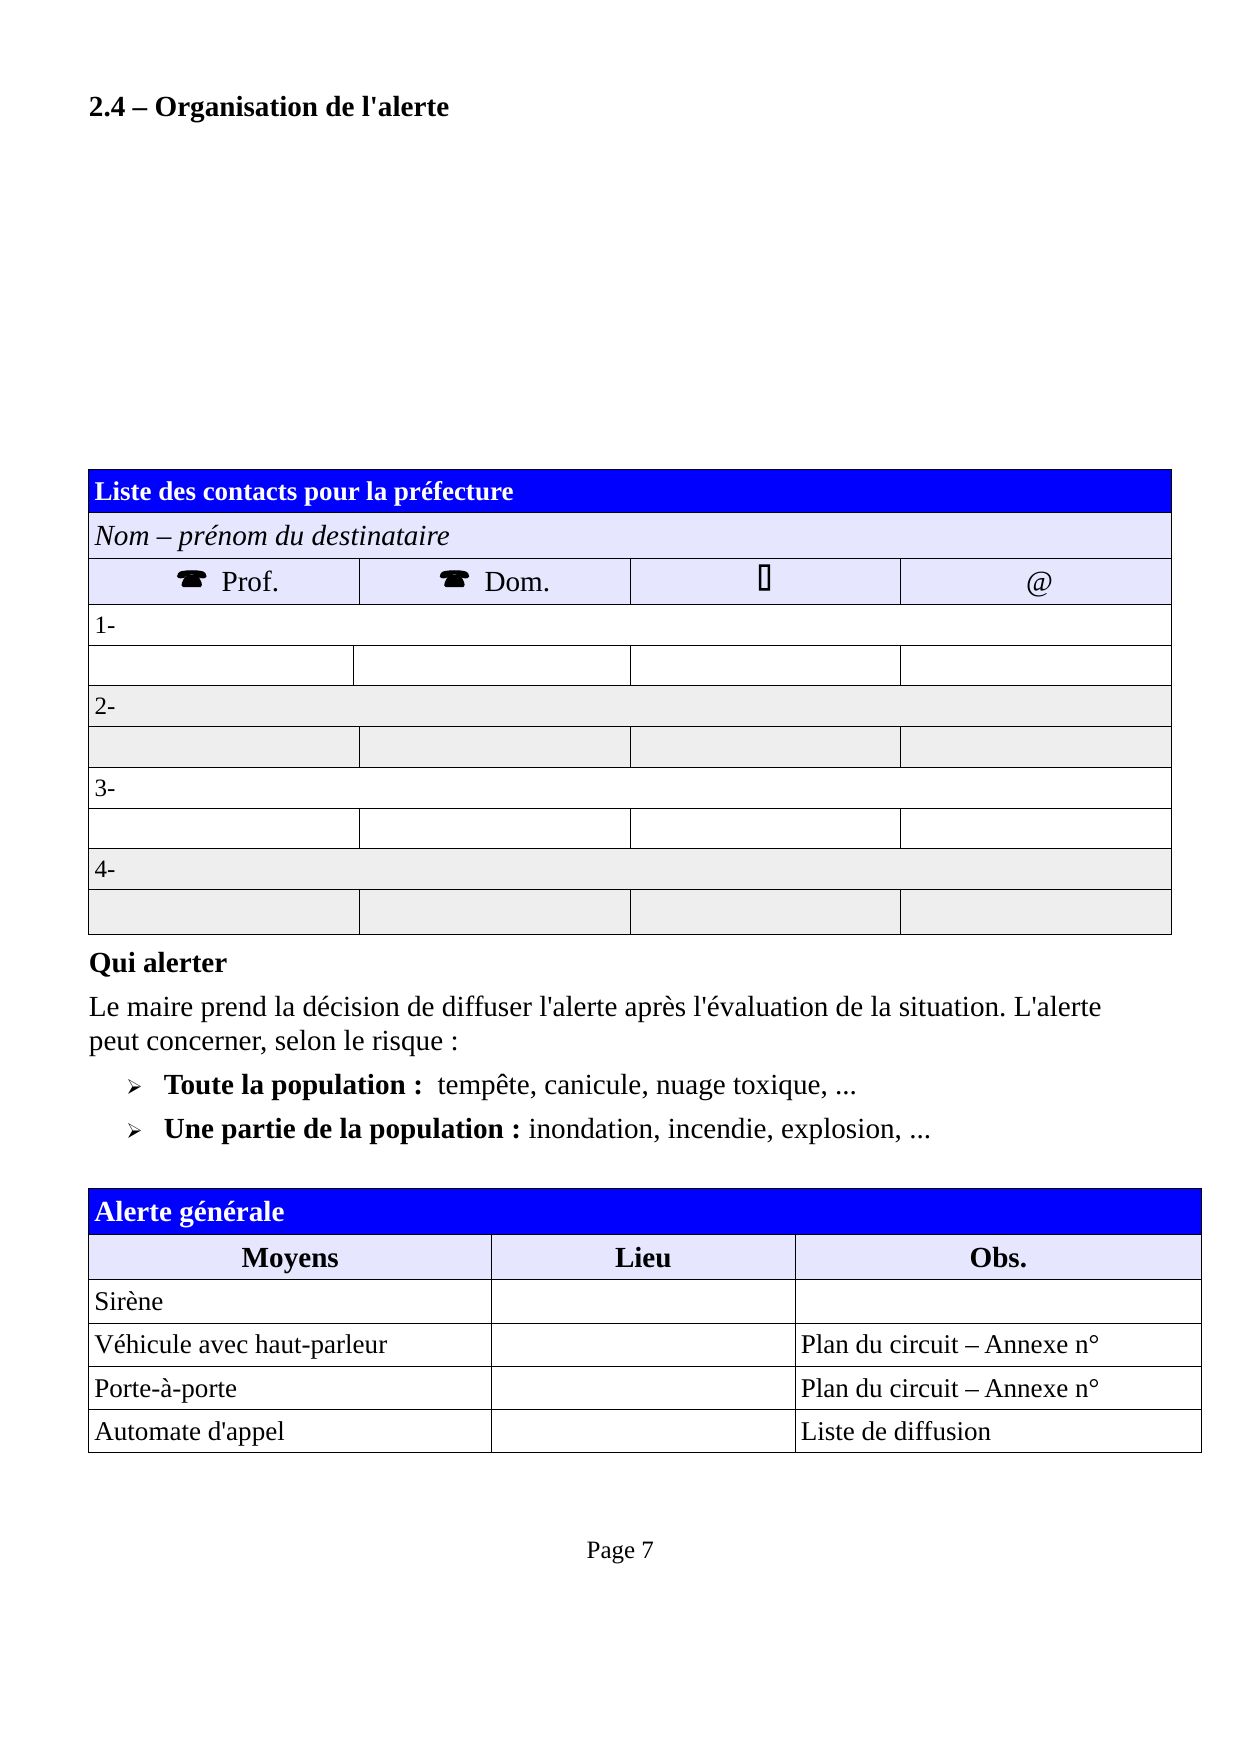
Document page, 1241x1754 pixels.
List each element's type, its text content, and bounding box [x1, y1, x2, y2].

table_cell Véhicule avec haut-parleur [89, 1324, 491, 1366]
table_cell 3- [89, 768, 1171, 807]
text 2.4 – Organisation de l'alerte [89, 89, 1152, 122]
table_cell [360, 890, 630, 934]
table_cell [89, 727, 359, 767]
text Page 7 [89, 1535, 1152, 1563]
table_cell [631, 890, 900, 934]
table_cell @ [901, 559, 1171, 604]
table_cell [901, 646, 1171, 685]
text Qui alerter [89, 945, 1152, 979]
table_cell Prof. [89, 559, 359, 604]
table_cell [360, 727, 630, 767]
table_cell [901, 727, 1171, 767]
list Une partie de la population : inondation, incendie, explosion, ... [126, 1111, 1152, 1144]
table_cell [796, 1280, 1201, 1322]
table_cell Dom. [360, 559, 630, 604]
table_cell [901, 809, 1171, 848]
table_cell Plan du circuit – Annexe n° [796, 1324, 1201, 1366]
table_cell Moyens [89, 1235, 491, 1279]
table_cell Sirène [89, 1280, 491, 1322]
table_cell 4- [89, 849, 1171, 889]
table_cell [631, 809, 900, 848]
list Toute la population : tempête, canicule, nuage toxique, ... [126, 1067, 1152, 1100]
table_cell 1- [89, 605, 1171, 644]
table_cell [492, 1410, 795, 1452]
table_cell [631, 727, 900, 767]
table_cell [492, 1367, 795, 1409]
text Le maire prend la décision de diffuser l'alerte après l'évaluation de la situation. L'alerte peut concerner, selon le risque : [89, 989, 1152, 1056]
table_header Alerte générale [89, 1189, 1201, 1234]
table_cell Nom – prénom du destinataire [89, 513, 1171, 558]
table_cell [631, 646, 900, 685]
table_cell [492, 1280, 795, 1322]
table_cell 2- [89, 686, 1171, 726]
table_cell [901, 890, 1171, 934]
table_cell [354, 646, 630, 685]
table_header Liste des contacts pour la préfecture [89, 470, 1171, 512]
table_cell [89, 809, 359, 848]
table_cell [89, 646, 353, 685]
table_cell  [631, 559, 900, 604]
table_cell [89, 890, 359, 934]
table_cell [492, 1324, 795, 1366]
table_cell Plan du circuit – Annexe n° [796, 1367, 1201, 1409]
table_cell [360, 809, 630, 848]
table_cell Automate d'appel [89, 1410, 491, 1452]
table_cell Liste de diffusion [796, 1410, 1201, 1452]
table_cell Lieu [492, 1235, 795, 1279]
table_cell Porte-à-porte [89, 1367, 491, 1409]
table_cell Obs. [796, 1235, 1201, 1279]
